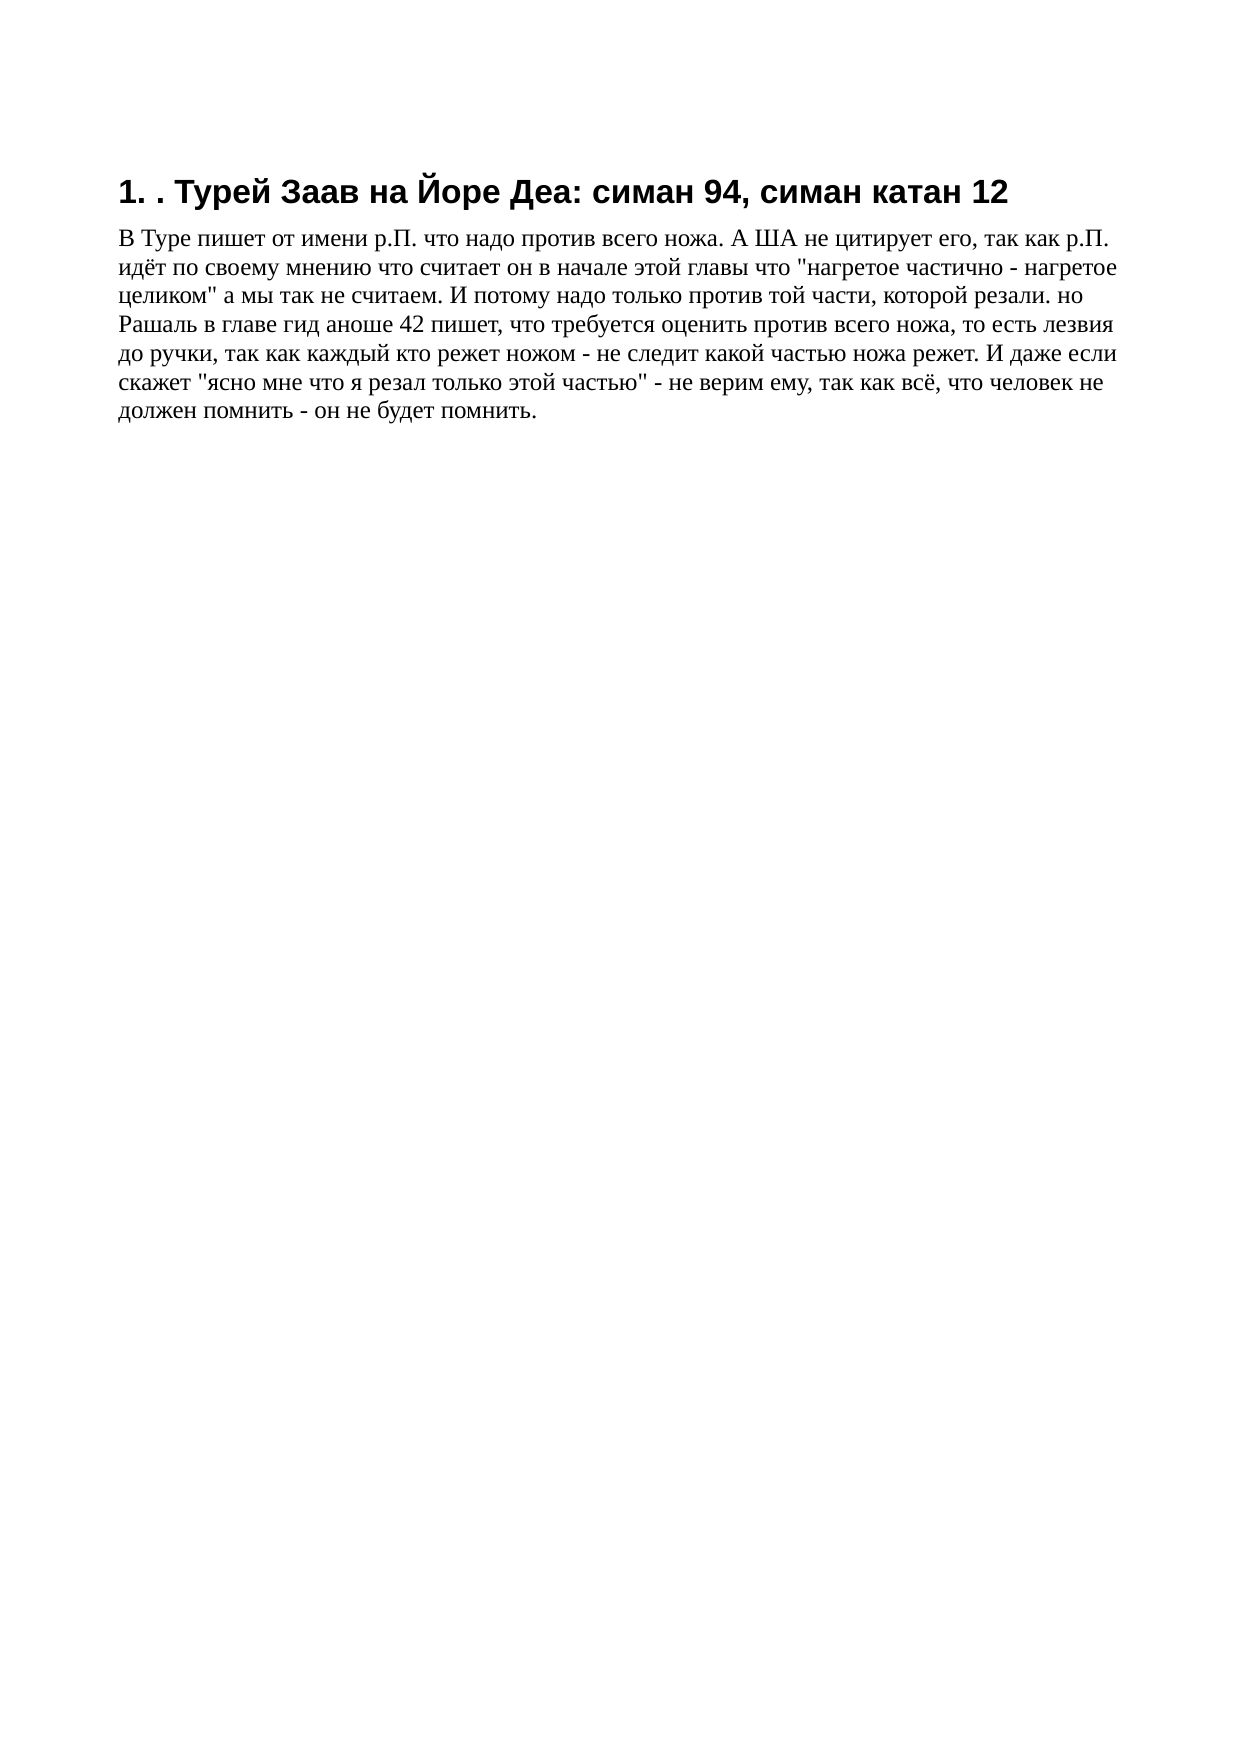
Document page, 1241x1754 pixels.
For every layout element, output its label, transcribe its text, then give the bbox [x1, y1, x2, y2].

subtitle . Турей Заав на Йоре Деа: симан 94, симан катан 12 [118, 147, 1122, 176]
text В Туре пишет от имени р.П. что надо против всего ножа. А ША не цитирует его, так как р.П. идёт по своему мнению что считает он в начале этой главы что "нагретое частично - нагретое целиком" а мы так не считаем. И потому надо только против той части, которой резали. но Рашаль в главе гид аноше 42 пишет, что требуется оценить против всего ножа, то есть лезвия до ручки, так как каждый кто режет ножом - не следит какой частью ножа режет. И даже если скажет "ясно мне что я резал только этой частью" - не верим ему, так как всё, что человек не должен помнить - он не будет помнить. [118, 176, 1122, 377]
